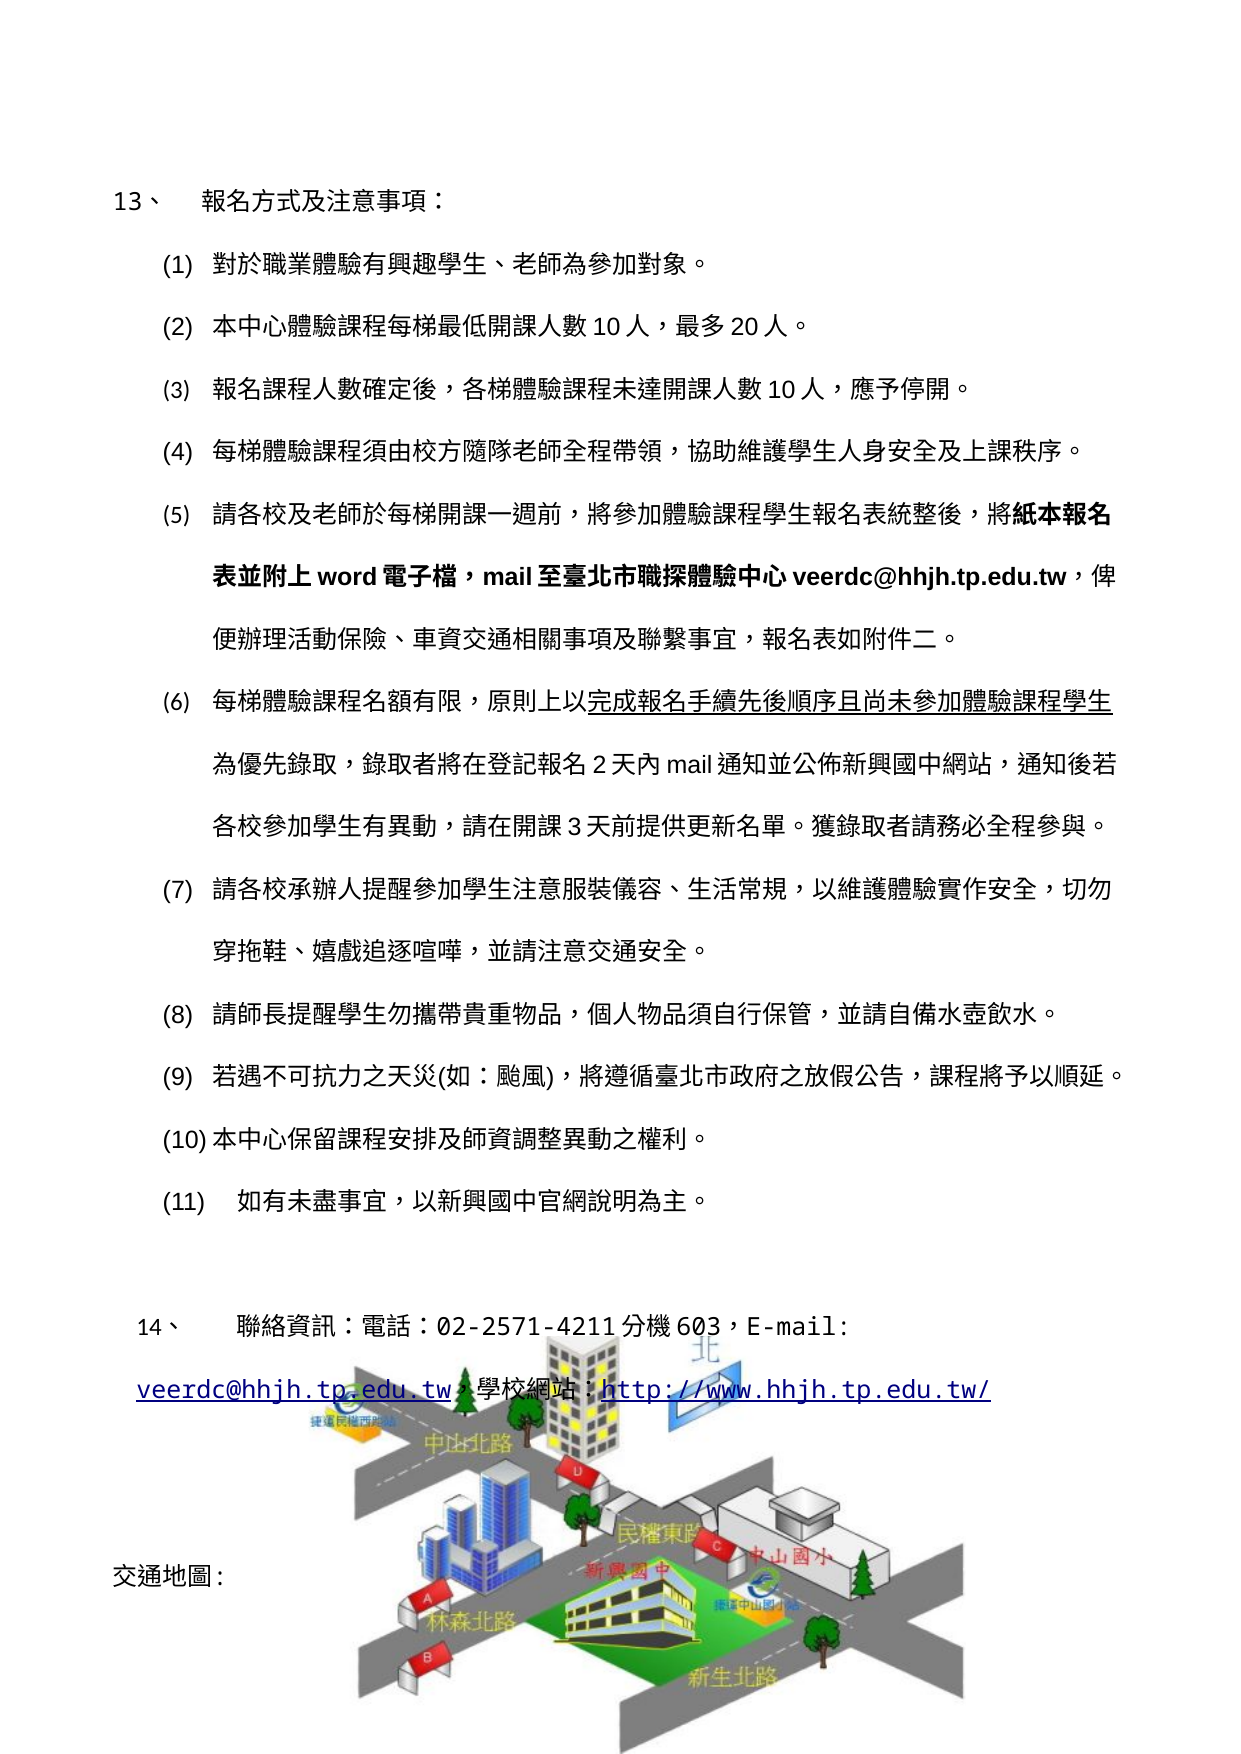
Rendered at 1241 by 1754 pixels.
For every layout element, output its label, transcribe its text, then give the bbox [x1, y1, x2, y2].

list 請師長提醒學生勿攜帶貴重物品，個人物品須自行保管，並請自備水壺飲水。 [162, 971, 1128, 1033]
list 請各校及老師於每梯開課一週前，將參加體驗課程學生報名表統整後，將紙本報名表並附上word電子檔，mail至臺北市職探體驗中心veerdc@hhjh.tp.edu.tw，俾便辦理活動保險、車資交通相關事項及聯繫事宜，報名表如附件二。 [162, 471, 1128, 658]
list 報名課程人數確定後，各梯體驗課程未達開課人數10人，應予停開。 [162, 346, 1128, 408]
text 交通地圖: [112, 1533, 308, 1596]
list 報名方式及注意事項： [112, 158, 1128, 221]
list 請各校承辦人提醒參加學生注意服裝儀容、生活常規，以維護體驗實作安全，切勿穿拖鞋、嬉戲追逐喧嘩，並請注意交通安全。 [162, 846, 1128, 971]
list 對於職業體驗有興趣學生、老師為參加對象。 [162, 221, 1128, 283]
text [967, 1533, 1128, 1596]
list 若遇不可抗力之天災(如：颱風)，將遵循臺北市政府之放假公告，課程將予以順延。 [162, 1033, 1128, 1096]
list 聯絡資訊：電話：02-2571-4211分機603，E-mail: veerdc@hhjh.tp.edu.tw，學校網站：http://www.hhjh.tp.edu.tw/ [136, 1283, 1128, 1408]
list 每梯體驗課程須由校方隨隊老師全程帶領，協助維護學生人身安全及上課秩序。 [162, 408, 1128, 471]
list 本中心體驗課程每梯最低開課人數10人，最多20人。 [162, 283, 1128, 346]
list 本中心保留課程安排及師資調整異動之權利。 [162, 1096, 1128, 1158]
list 每梯體驗課程名額有限，原則上以完成報名手續先後順序且尚未參加體驗課程學生為優先錄取，錄取者將在登記報名2天內mail通知並公佈新興國中網站，通知後若各校參加學生有異動，請在開課3天前提供更新名單。獲錄取者請務必全程參與。 [162, 658, 1128, 846]
list 如有未盡事宜，以新興國中官網說明為主。 [162, 1158, 1128, 1283]
